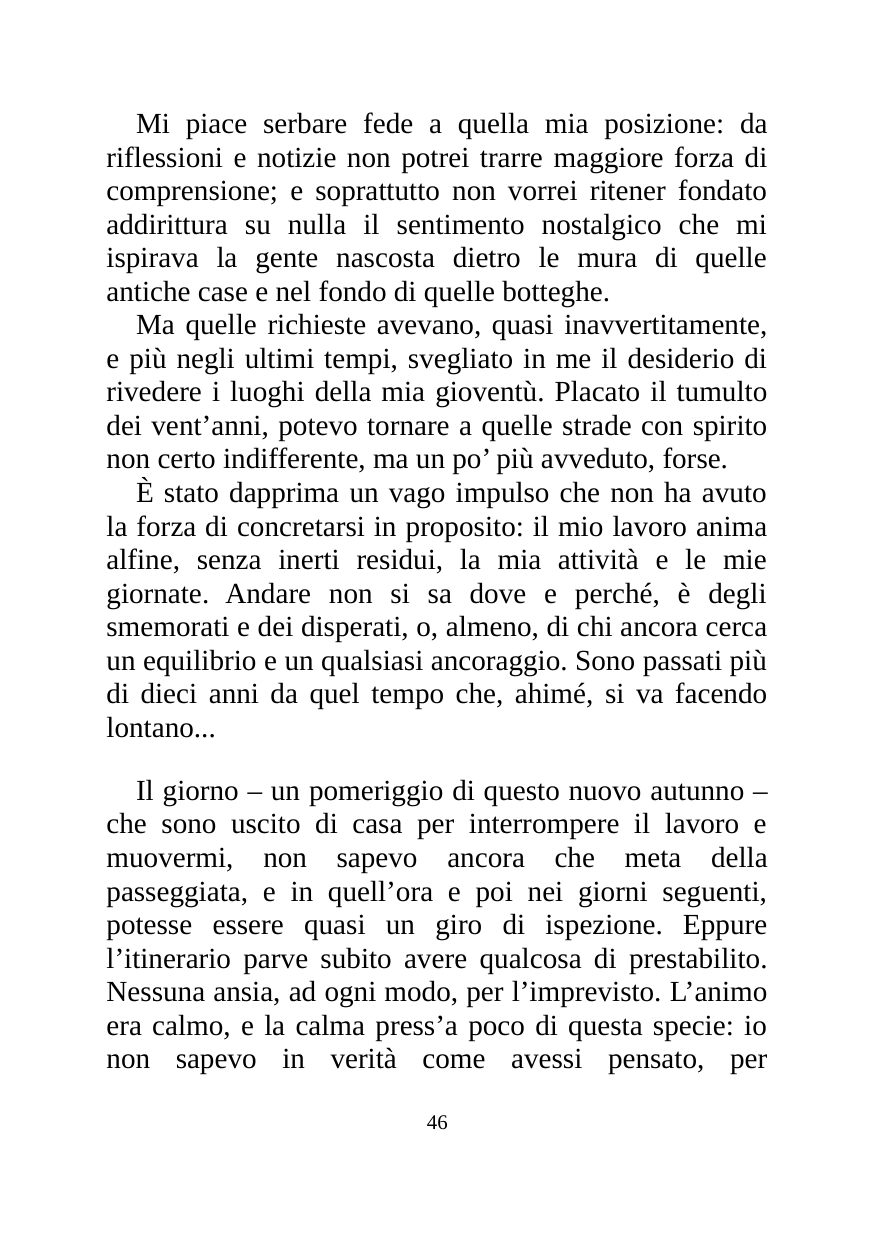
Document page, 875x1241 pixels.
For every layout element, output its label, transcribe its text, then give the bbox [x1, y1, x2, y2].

text Mi piace serbare fede a quella mia posizione: da riflessioni e notizie non potrei trarre maggiore forza di comprensione; e soprattutto non vorrei ritener fondato addirittura su nulla il sentimento nostalgico che mi ispirava la gente nascosta dietro le mura di quelle antiche case e nel fondo di quelle botteghe. [106, 106, 768, 307]
text Ma quelle richieste avevano, quasi inavvertitamente, e più negli ultimi tempi, svegliato in me il desiderio di rivedere i luoghi della mia gioventù. Placato il tumulto dei vent’anni, potevo tornare a quelle strade con spirito non certo indifferente, ma un po’ più avveduto, forse. [106, 307, 768, 475]
text È stato dapprima un vago impulso che non ha avuto la forza di concretarsi in proposito: il mio lavoro anima alfine, senza inerti residui, la mia attività e le mie giornate. Andare non si sa dove e perché, è degli smemorati e dei disperati, o, almeno, di chi ancora cerca un equilibrio e un qualsiasi ancoraggio. Sono passati più di dieci anni da quel tempo che, ahimé, si va facendo lontano... [106, 475, 768, 743]
text Il giorno – un pomeriggio di questo nuovo autunno – che sono uscito di casa per interrompere il lavoro e muovermi, non sapevo ancora che meta della passeggiata, e in quell’ora e poi nei giorni seguenti, potesse essere quasi un giro di ispezione. Eppure l’itinerario parve subito avere qualcosa di prestabilito. Nessuna ansia, ad ogni modo, per l’imprevisto. L’animo era calmo, e la calma press’a poco di questa specie: io non sapevo in verità come avessi pensato, per [106, 773, 768, 1075]
